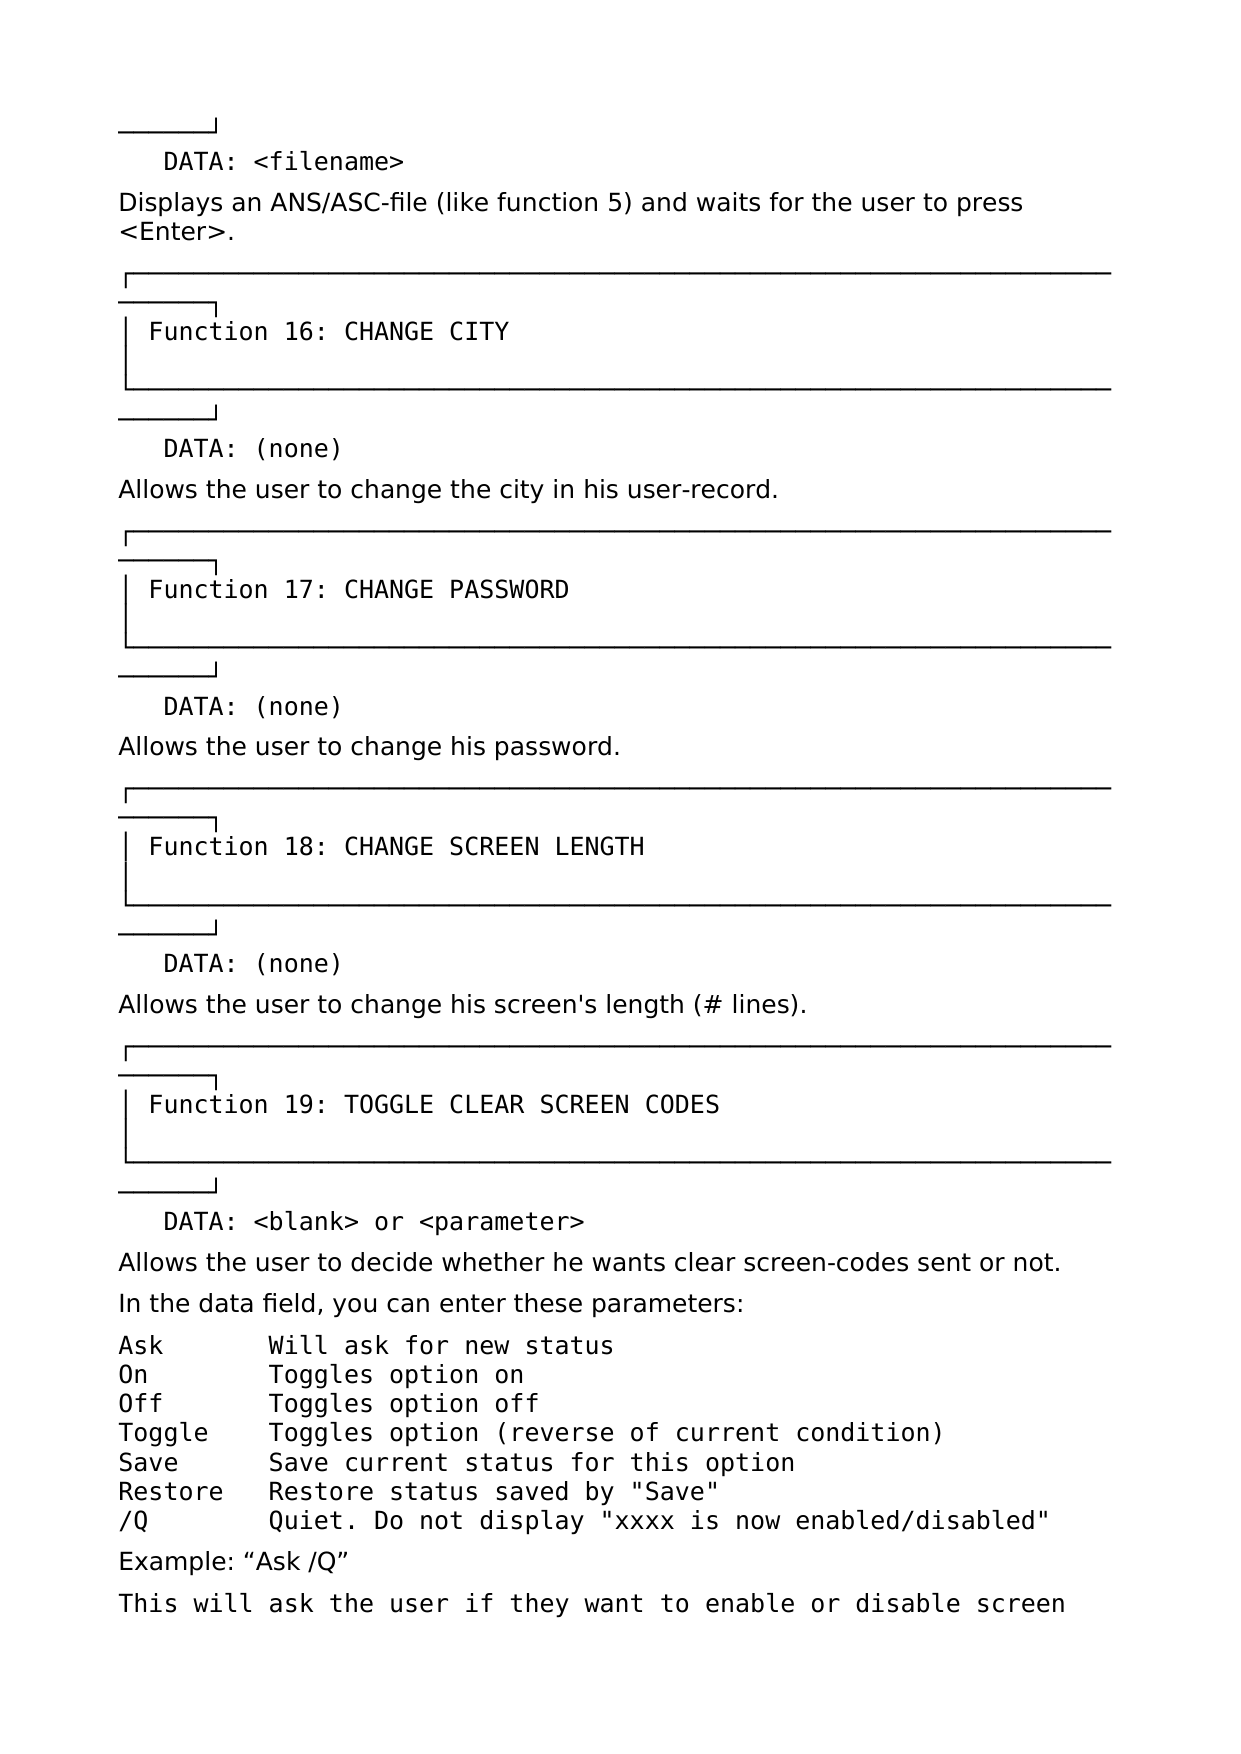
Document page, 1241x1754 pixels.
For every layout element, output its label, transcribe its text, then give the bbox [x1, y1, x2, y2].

text In the data field, you can enter these parameters: [118, 1289, 1122, 1319]
text ┌───────────────────────────────────────────────────────────────────────┐ │ Function 18: CHANGE SCREEN LENGTH │ └───────────────────────────────────────────────────────────────────────┘ DATA: (none) [118, 774, 1122, 978]
text Allows the user to decide whether he wants clear screen-codes sent or not. [118, 1248, 1122, 1277]
text Allows the user to change his screen's length (# lines). [118, 990, 1122, 1019]
text ──────┘ DATA: <filename> [118, 118, 1122, 176]
text Allows the user to change his password. [118, 733, 1122, 762]
text ┌───────────────────────────────────────────────────────────────────────┐ │ Function 17: CHANGE PASSWORD │ └───────────────────────────────────────────────────────────────────────┘ DATA: (none) [118, 517, 1122, 721]
text ┌───────────────────────────────────────────────────────────────────────┐ │ Function 19: TOGGLE CLEAR SCREEN CODES │ └───────────────────────────────────────────────────────────────────────┘ DATA: <blank> or <parameter> [118, 1032, 1122, 1236]
text This will ask the user if they want to enable or disable screen [118, 1589, 1122, 1618]
text Allows the user to change the city in his user-record. [118, 475, 1122, 504]
text Ask Will ask for new status On Toggles option on Off Toggles option off Toggle Toggles option (reverse of current condition) Save Save current status for this option Restore Restore status saved by "Save" /Q Quiet. Do not display "xxxx is now enabled/disabled" [118, 1331, 1122, 1535]
text ┌───────────────────────────────────────────────────────────────────────┐ │ Function 16: CHANGE CITY │ └───────────────────────────────────────────────────────────────────────┘ DATA: (none) [118, 259, 1122, 463]
text Displays an ANS/ASC-file (like function 5) and waits for the user to press <Enter>. [118, 188, 1122, 247]
text Example: “Ask /Q” [118, 1547, 1122, 1576]
